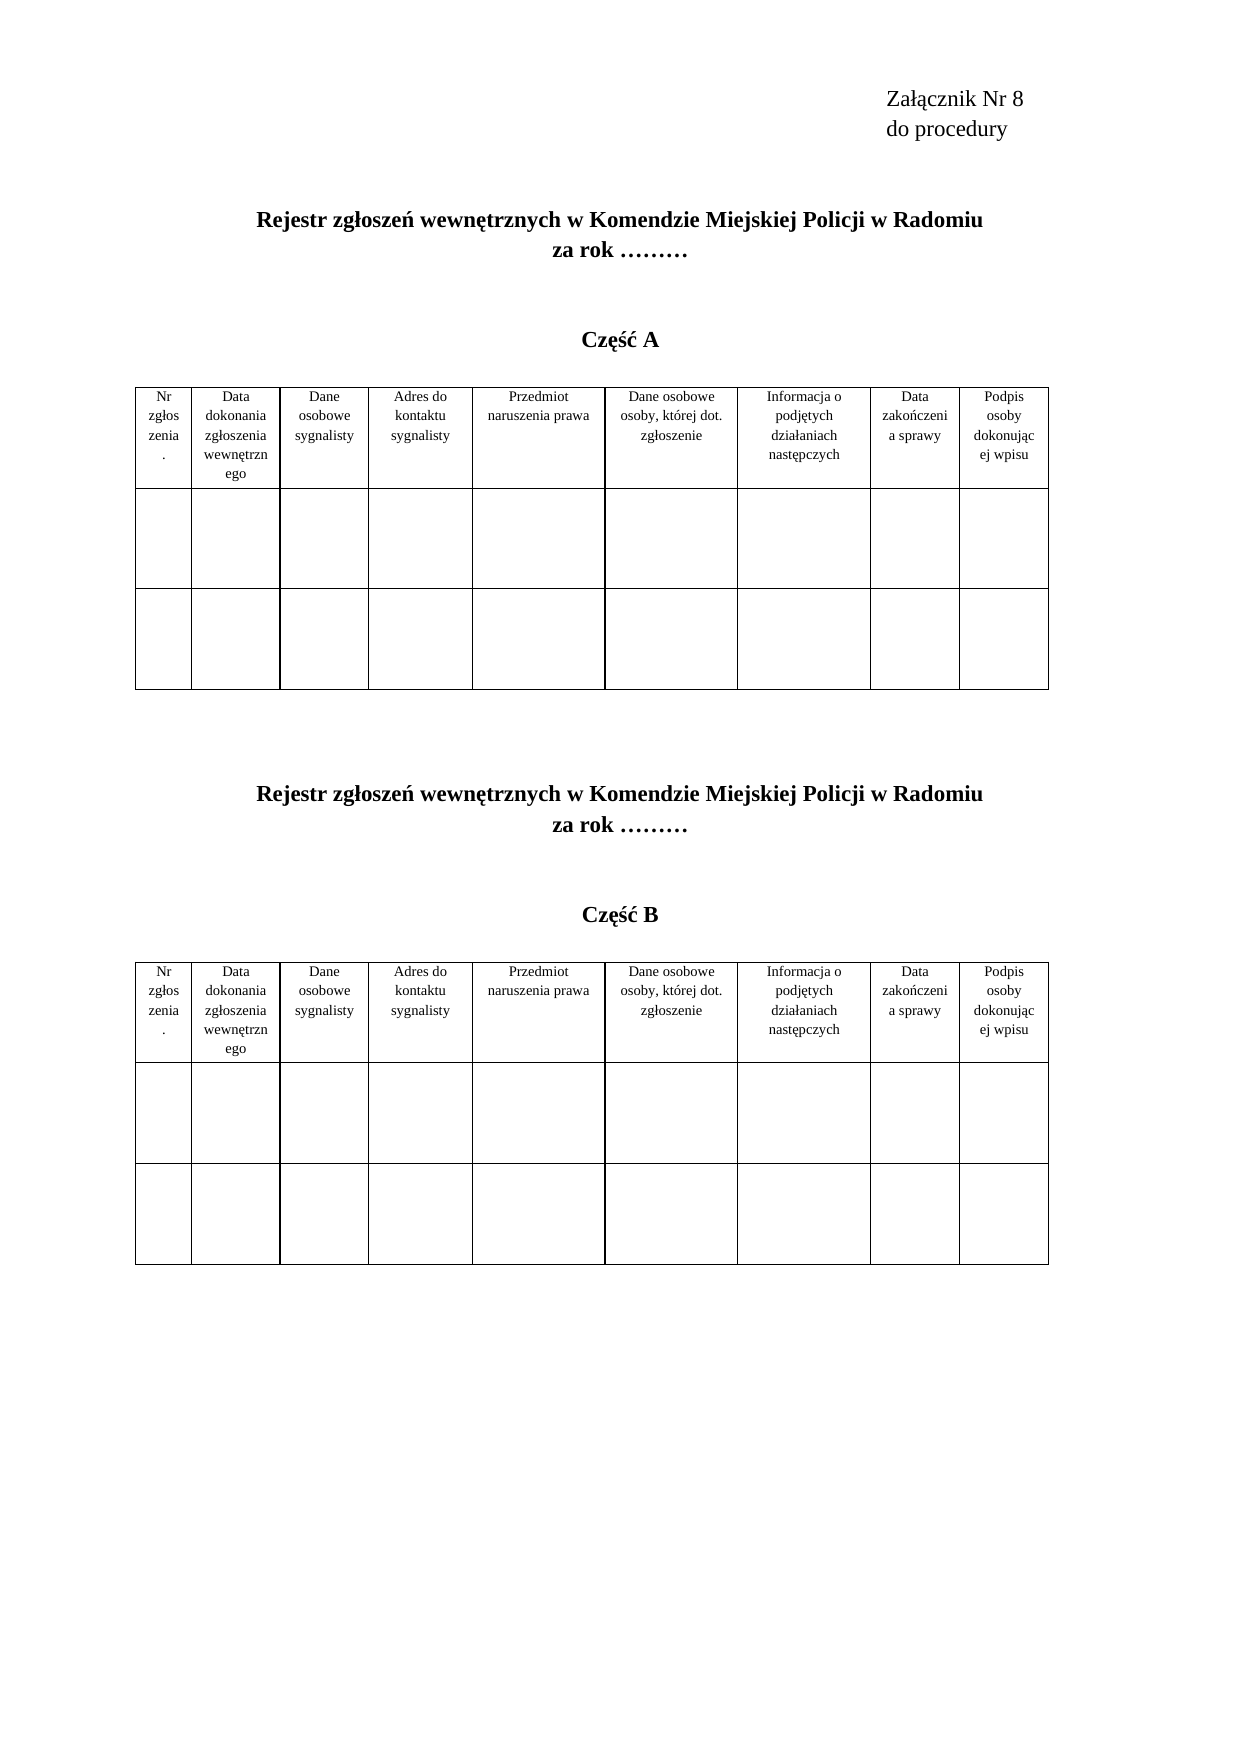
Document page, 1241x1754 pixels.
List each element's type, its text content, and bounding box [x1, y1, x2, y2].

table_cell [960, 1063, 1048, 1163]
table_cell [136, 589, 191, 689]
table_cell [871, 489, 959, 588]
table_header Dane osobowe osoby, której dot. zgłoszenie [606, 388, 737, 487]
text za rok ……… [148, 236, 1093, 262]
table_header Data dokonania zgłoszenia wewnętrznego [192, 963, 279, 1062]
table_cell [369, 489, 472, 588]
text za rok ……… [148, 811, 1093, 837]
table_header Przedmiot naruszenia prawa [473, 963, 604, 1062]
text do procedury [812, 115, 1093, 141]
table_header Data zakończenia sprawy [871, 388, 959, 487]
table_header Adres do kontaktu sygnalisty [369, 388, 472, 487]
table_header Nr zgłoszenia . [136, 963, 191, 1062]
table_cell [192, 1063, 279, 1163]
table_cell [871, 589, 959, 689]
table_header Podpis osoby dokonującej wpisu [960, 388, 1048, 487]
text Część B [148, 901, 1093, 928]
table_cell [606, 1063, 737, 1163]
table_cell [192, 589, 279, 689]
table_header Dane osobowe sygnalisty [281, 388, 368, 487]
table_header Nr zgłoszenia . [136, 388, 191, 487]
text Rejestr zgłoszeń wewnętrznych w Komendzie Miejskiej Policji w Radomiu [148, 206, 1093, 232]
table_header Podpis osoby dokonującej wpisu [960, 963, 1048, 1062]
table_cell [281, 1063, 368, 1163]
table_cell [871, 1063, 959, 1163]
table_header Adres do kontaktu sygnalisty [369, 963, 472, 1062]
table_cell [192, 1164, 279, 1263]
table_cell [473, 1063, 604, 1163]
table_cell [473, 489, 604, 588]
table_header Dane osobowe sygnalisty [281, 963, 368, 1062]
table_header Przedmiot naruszenia prawa [473, 388, 604, 487]
table_cell [960, 589, 1048, 689]
table_header Data dokonania zgłoszenia wewnętrznego [192, 388, 279, 487]
table_header Dane osobowe osoby, której dot. zgłoszenie [606, 963, 737, 1062]
table_cell [606, 1164, 737, 1263]
table_cell [473, 1164, 604, 1263]
table_cell [369, 1063, 472, 1163]
table_cell [136, 1063, 191, 1163]
table_cell [281, 489, 368, 588]
table_cell [281, 1164, 368, 1263]
table_cell [960, 489, 1048, 588]
table_cell [738, 1164, 870, 1263]
table_header Data zakończenia sprawy [871, 963, 959, 1062]
table_header Informacja o podjętych działaniach następczych [738, 963, 870, 1062]
table_cell [960, 1164, 1048, 1263]
text Rejestr zgłoszeń wewnętrznych w Komendzie Miejskiej Policji w Radomiu [148, 780, 1093, 807]
table_cell [473, 589, 604, 689]
table_cell [738, 589, 870, 689]
table_cell [738, 489, 870, 588]
text Część A [148, 326, 1093, 353]
table_cell [369, 1164, 472, 1263]
table_cell [871, 1164, 959, 1263]
table_cell [606, 589, 737, 689]
text Załącznik Nr 8 [812, 85, 1093, 111]
table_header Informacja o podjętych działaniach następczych [738, 388, 870, 487]
table_cell [136, 489, 191, 588]
table_cell [738, 1063, 870, 1163]
table_cell [281, 589, 368, 689]
table_cell [606, 489, 737, 588]
table_cell [136, 1164, 191, 1263]
table_cell [192, 489, 279, 588]
table_cell [369, 589, 472, 689]
